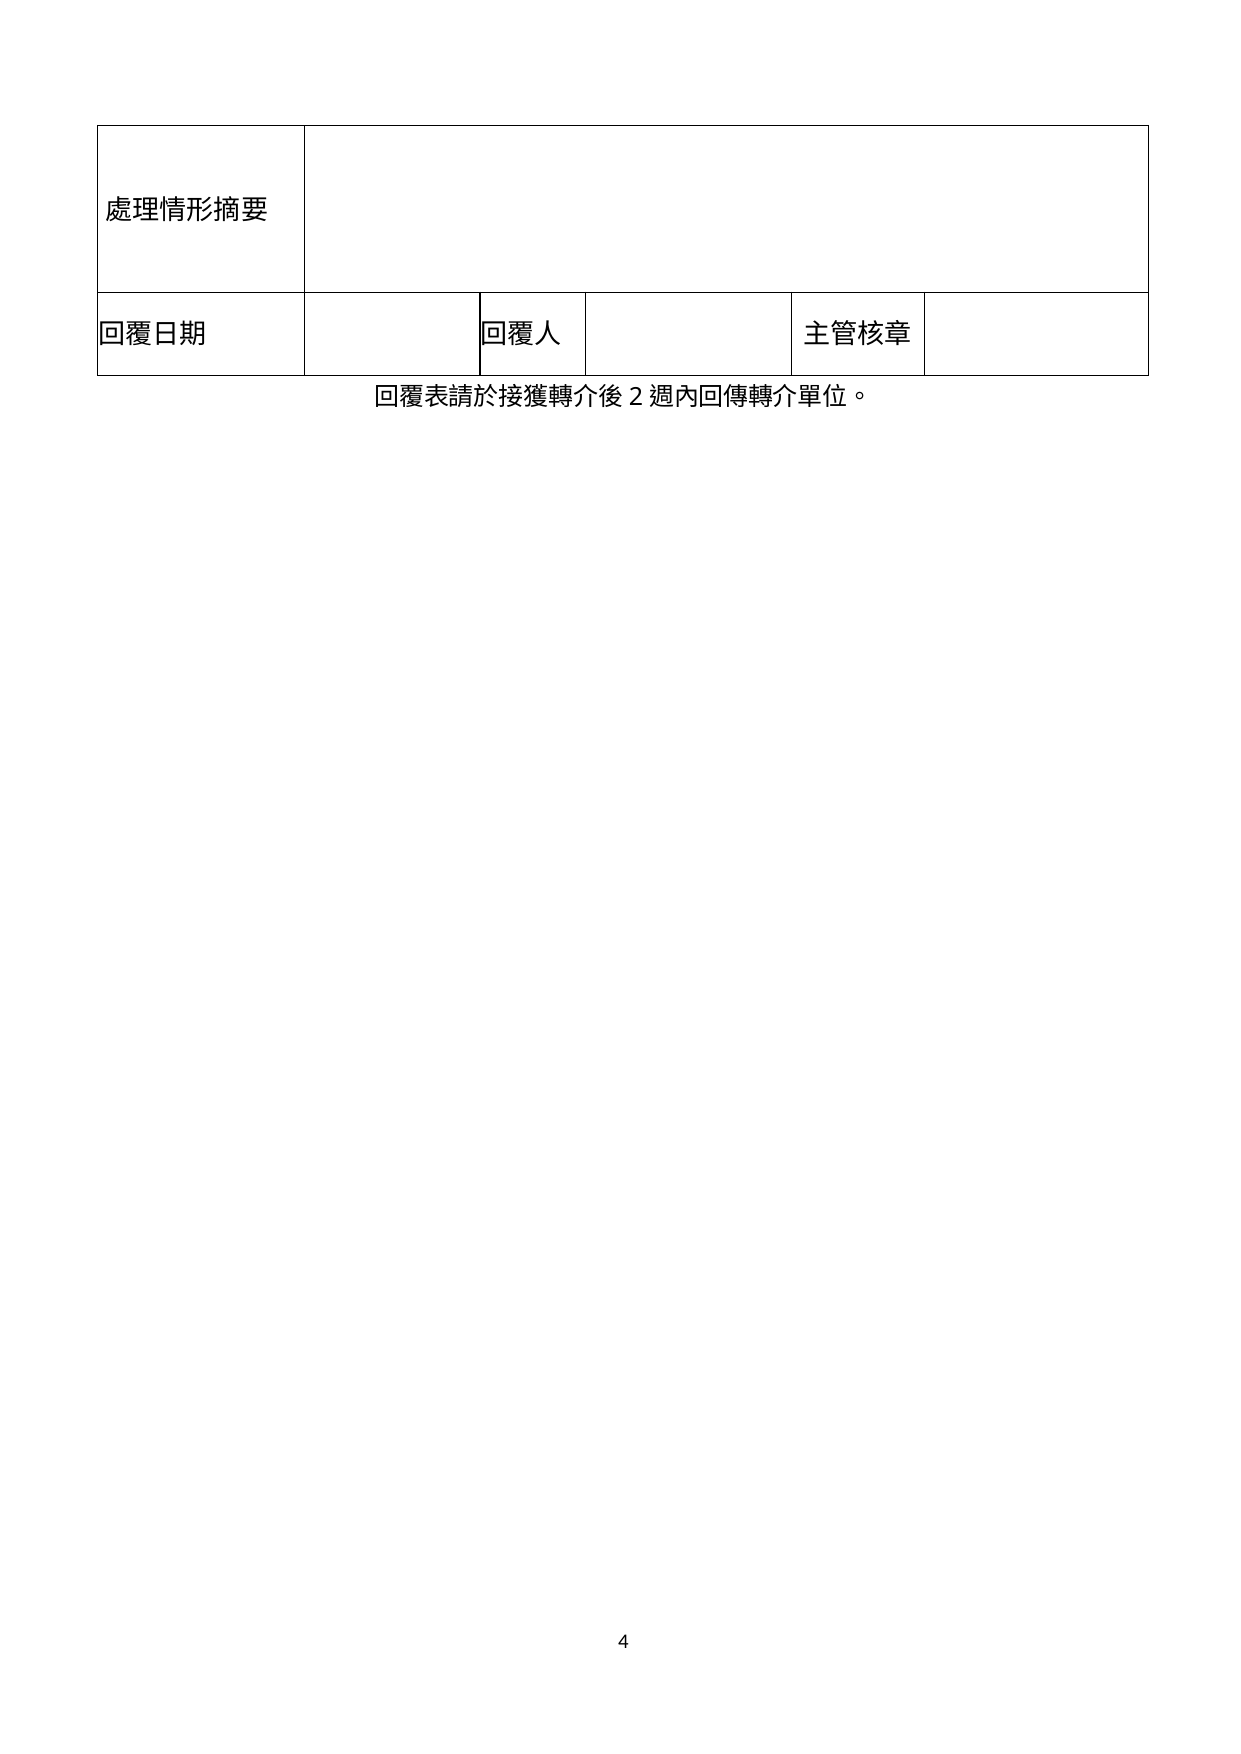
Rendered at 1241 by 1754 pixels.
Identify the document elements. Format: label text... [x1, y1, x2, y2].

table_cell [586, 293, 791, 374]
table_cell [305, 126, 1148, 292]
text 回覆表請於接獲轉介後 2 週內回傳轉介單位。 [64, 376, 1182, 414]
table_cell [305, 293, 479, 374]
table_cell 主管核章 [792, 293, 924, 374]
table_cell [925, 293, 1148, 374]
table_cell 回覆人 [481, 293, 585, 374]
table_cell 處理情形摘要 [98, 126, 304, 292]
table_cell 回覆日期 [98, 293, 304, 374]
